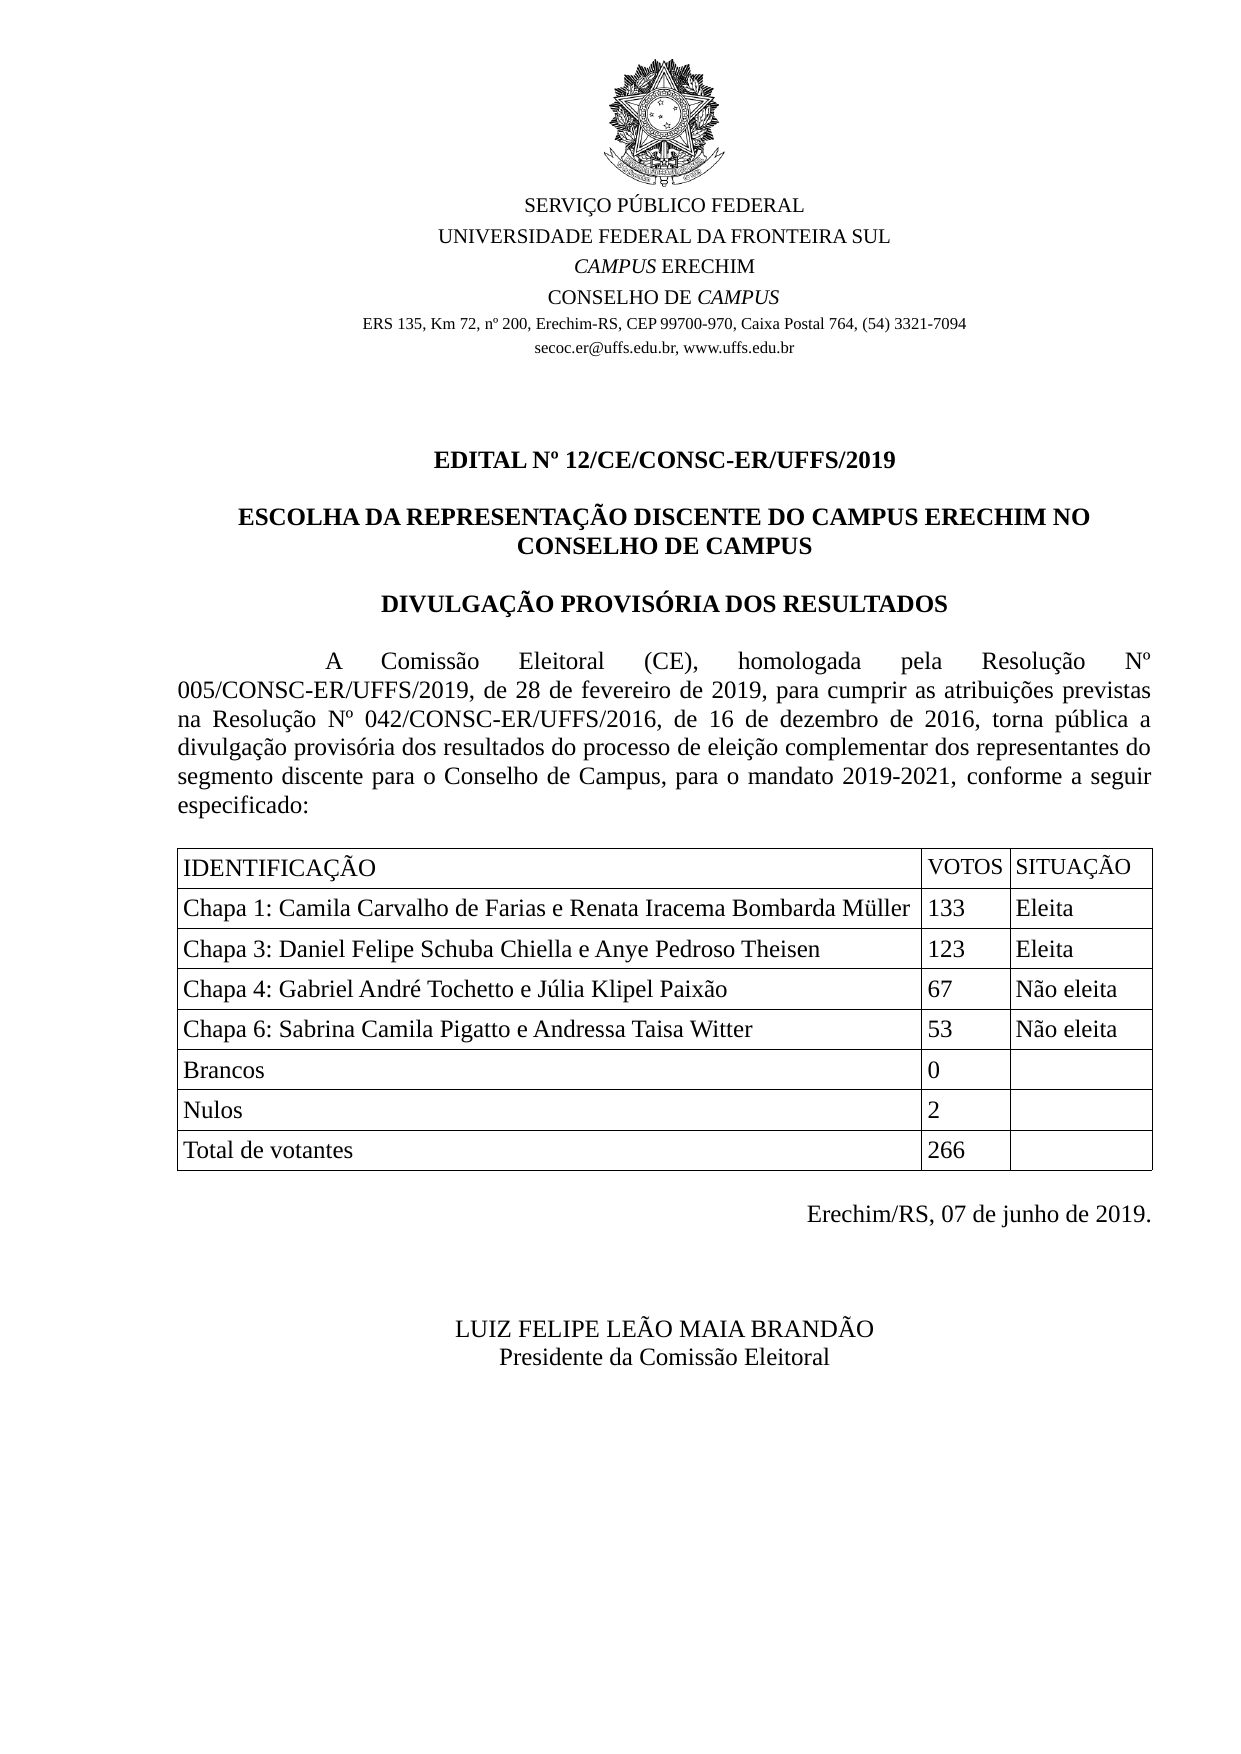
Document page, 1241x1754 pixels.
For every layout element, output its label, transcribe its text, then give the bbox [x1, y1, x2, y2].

table_cell 133 [922, 889, 1010, 928]
text DIVULGAÇÃO PROVISÓRIA DOS RESULTADOS [177, 589, 1152, 617]
text Erechim/RS, 07 de junho de 2019. [177, 1199, 1152, 1227]
table_cell 2 [922, 1090, 1010, 1129]
table_cell Chapa 3: Daniel Felipe Schuba Chiella e Anye Pedroso Theisen [178, 929, 921, 968]
text Presidente da Comissão Eleitoral [177, 1342, 1152, 1371]
table_cell Eleita [1011, 889, 1152, 928]
text EDITAL Nº 12/CE/CONSC-ER/UFFS/2019 [177, 445, 1152, 474]
table_cell Não eleita [1011, 1010, 1152, 1049]
table_cell 266 [922, 1131, 1010, 1170]
table_cell 67 [922, 969, 1010, 1009]
table_cell Eleita [1011, 929, 1152, 968]
table_cell [1011, 1131, 1152, 1170]
table_cell Total de votantes [178, 1131, 921, 1170]
text A Comissão Eleitoral (CE), homologada pela Resolução Nº 005/CONSC-ER/UFFS/2019, de 28 de fevereiro de 2019, para cumprir as atribuições previstas na Resolução Nº 042/CONSC-ER/UFFS/2016, de 16 de dezembro de 2016, torna pública a divulgação provisória dos resultados do processo de eleição complementar dos representantes do segmento discente para o Conselho de Campus, para o mandato 2019-2021, conforme a seguir especificado: [177, 646, 1152, 819]
table_cell Chapa 6: Sabrina Camila Pigatto e Andressa Taisa Witter [178, 1010, 921, 1049]
table_header VOTOS [922, 849, 1010, 888]
table_cell Chapa 4: Gabriel André Tochetto e Júlia Klipel Paixão [178, 969, 921, 1009]
table_cell 0 [922, 1050, 1010, 1089]
table_header IDENTIFICAÇÃO [178, 849, 921, 888]
table_cell Brancos [178, 1050, 921, 1089]
text LUIZ FELIPE LEÃO MAIA BRANDÃO [177, 1314, 1152, 1342]
table_cell [1011, 1090, 1152, 1129]
table_cell Não eleita [1011, 969, 1152, 1009]
table_cell 53 [922, 1010, 1010, 1049]
table_cell Nulos [178, 1090, 921, 1129]
text ESCOLHA DA REPRESENTAÇÃO DISCENTE DO CAMPUS ERECHIM NO CONSELHO DE CAMPUS [177, 502, 1152, 560]
table_cell Chapa 1: Camila Carvalho de Farias e Renata Iracema Bombarda Müller [178, 889, 921, 928]
table_cell [1011, 1050, 1152, 1089]
table_header SITUAÇÃO [1011, 849, 1152, 888]
table_cell 123 [922, 929, 1010, 968]
